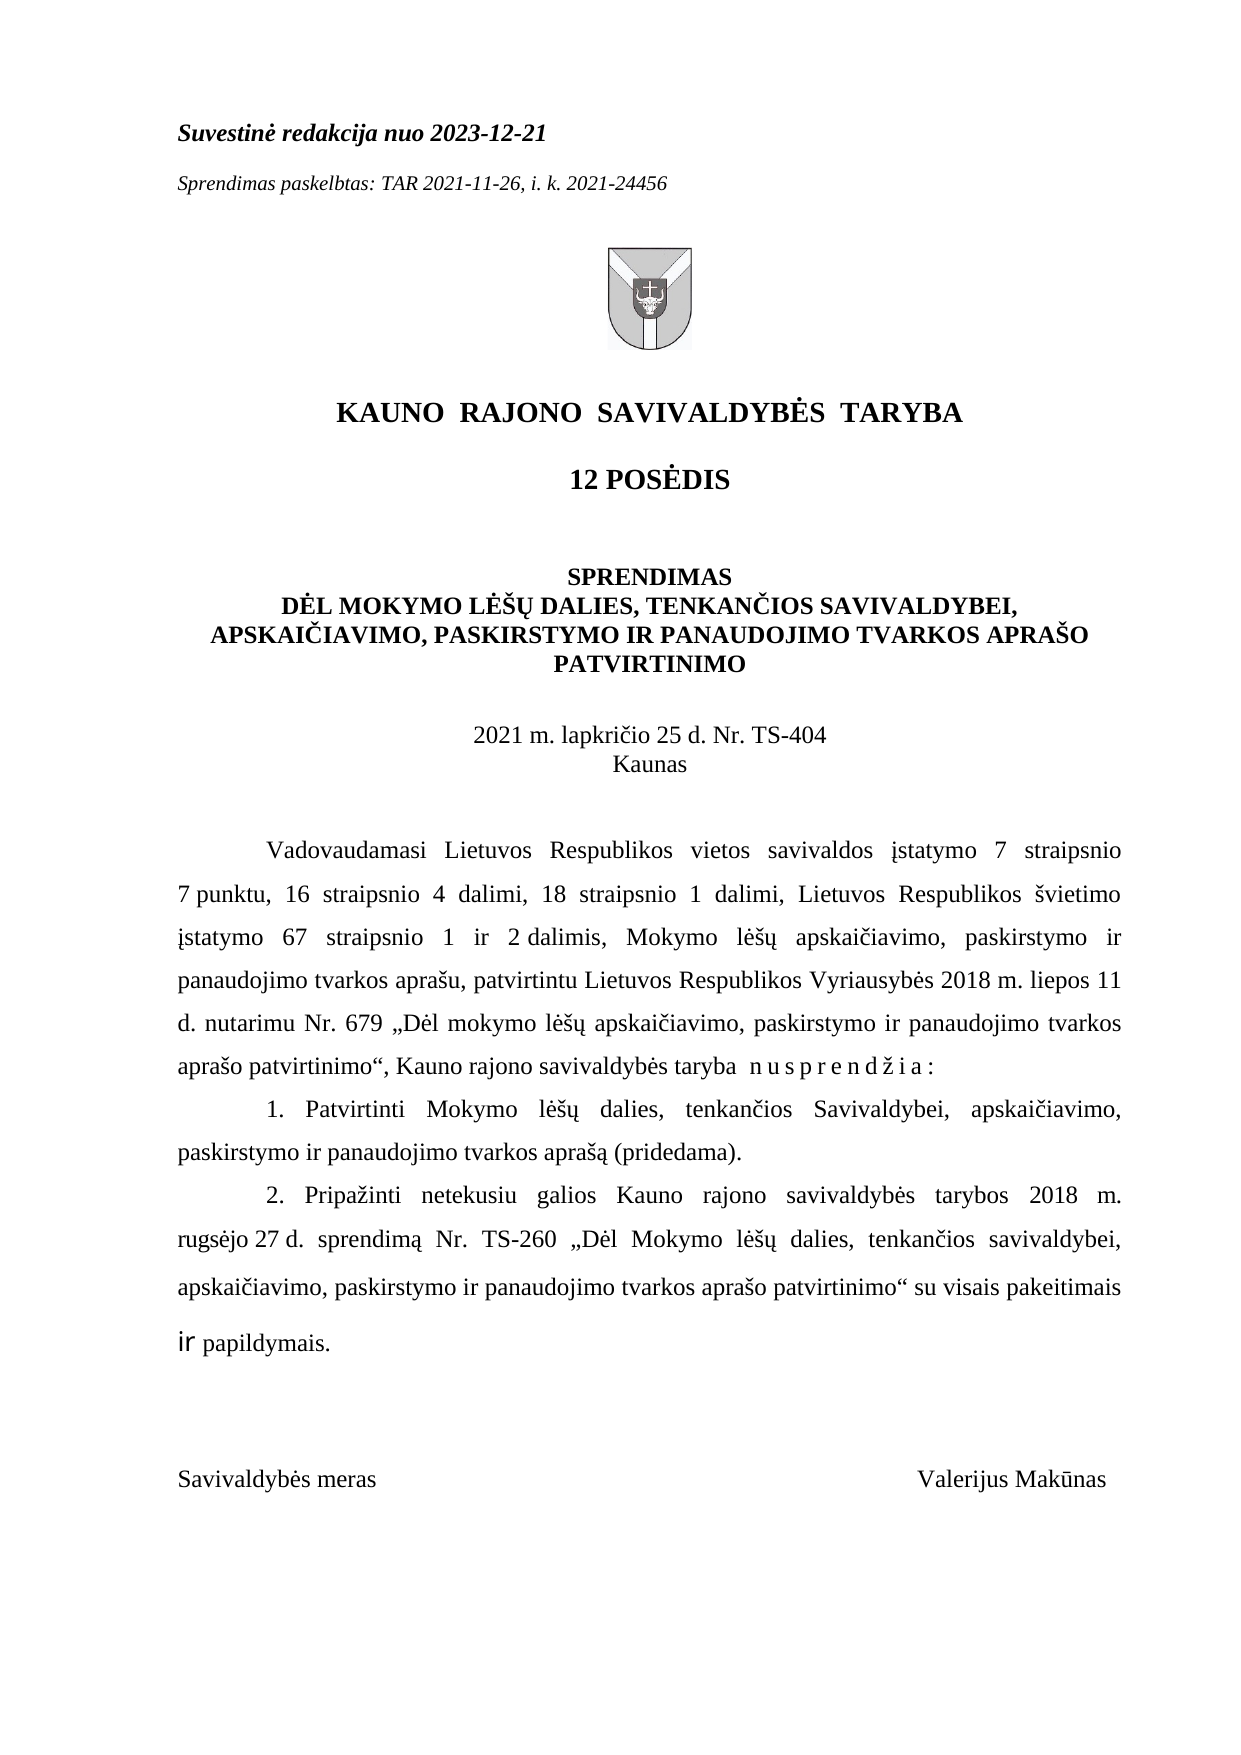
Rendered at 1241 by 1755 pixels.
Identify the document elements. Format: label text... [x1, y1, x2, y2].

text 2021 m. lapkričio 25 d. Nr. TS-404 [177, 721, 1122, 749]
text Suvestinė redakcija nuo 2023-12-21 [177, 118, 1122, 147]
text Sprendimas paskelbtas: TAR 2021-11-26, i. k. 2021-24456 [177, 171, 1122, 195]
text SPRENDIMAS [177, 562, 1122, 591]
text DĖL MOKYMO LĖŠŲ DALIES, TENKANČIOS SAVIVALDYBEI, APSKAIČIAVIMO, PASKIRSTYMO IR PANAUDOJIMO TVARKOS APRAŠO PATVIRTINIMO [177, 591, 1122, 677]
text 2. Pripažinti netekusiu galios Kauno rajono savivaldybės tarybos 2018 m. rugsėjo 27 d. sprendimą Nr. TS-260 „Dėl Mokymo lėšų dalies, tenkančios savivaldybei, apskaičiavimo, paskirstymo ir panaudojimo tvarkos aprašo patvirtinimo“ su visais pakeitimais ir papildymais. [177, 1181, 1122, 1359]
text 12 POSĖDIS [177, 462, 1122, 495]
text Vadovaudamasi Lietuvos Respublikos vietos savivaldos įstatymo 7 straipsnio 7 punktu, 16 straipsnio 4 dalimi, 18 straipsnio 1 dalimi, Lietuvos Respublikos švietimo įstatymo 67 straipsnio 1 ir 2 dalimis, Mokymo lėšų apskaičiavimo, paskirstymo ir panaudojimo tvarkos aprašu, patvirtintu Lietuvos Respublikos Vyriausybės 2018 m. liepos 11 d. nutarimu Nr. 679 „Dėl mokymo lėšų apskaičiavimo, paskirstymo ir panaudojimo tvarkos aprašo patvirtinimo“, Kauno rajono savivaldybės taryba nusprendžia: [177, 836, 1122, 1080]
text Kaunas [177, 749, 1122, 778]
text KAUNO RAJONO SAVIVALDYBĖS TARYBA [177, 395, 1122, 428]
text 1. Patvirtinti Mokymo lėšų dalies, tenkančios Savivaldybei, apskaičiavimo, paskirstymo ir panaudojimo tvarkos aprašą (pridedama). [177, 1094, 1122, 1166]
text Savivaldybės meras Valerijus Makūnas [177, 1464, 1122, 1492]
